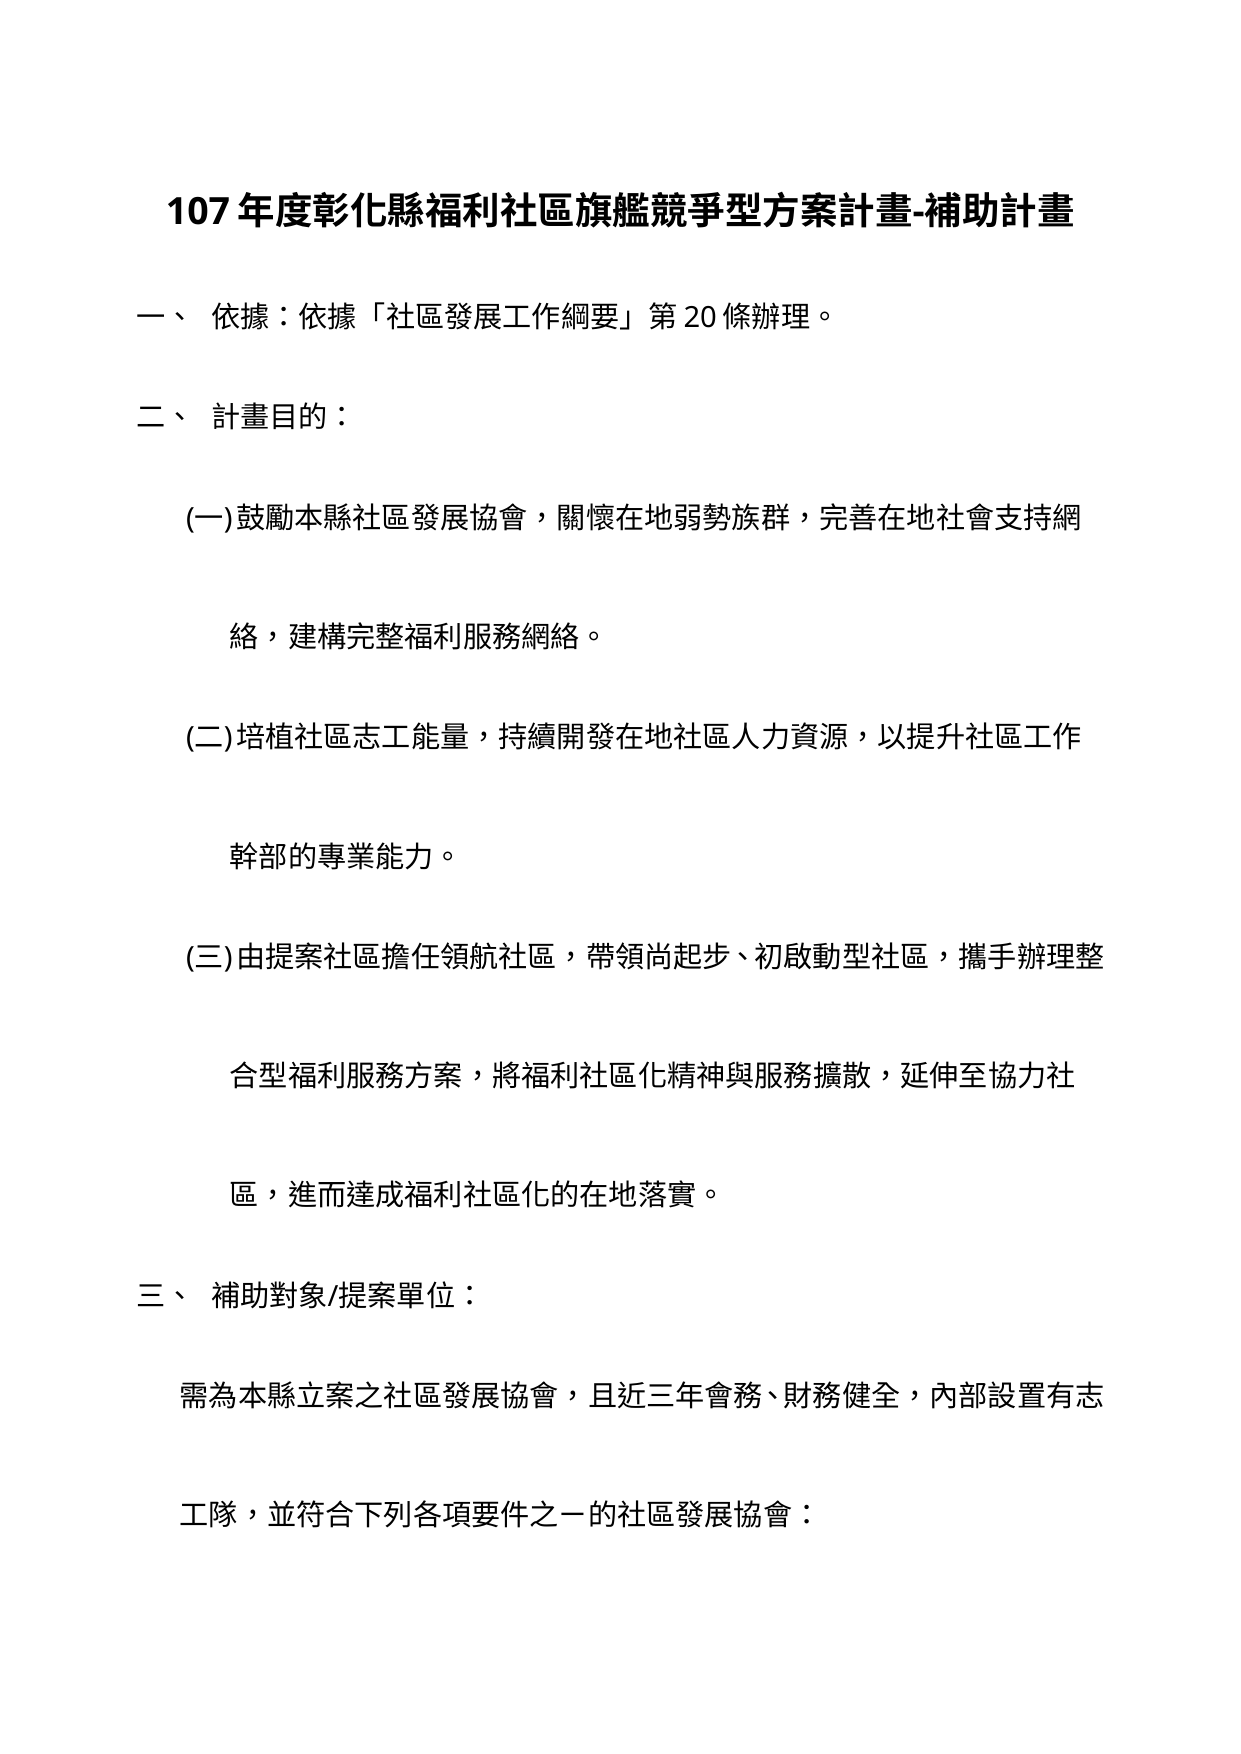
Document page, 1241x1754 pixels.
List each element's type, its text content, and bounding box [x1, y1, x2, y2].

list 計畫目的： [136, 376, 1104, 455]
list 補助對象/提案單位： [136, 1254, 1104, 1333]
list 由提案社區擔任領航社區，帶領尚起步、初啟動型社區，攜手辦理整合型福利服務方案，將福利社區化精神與服務擴散，延伸至協力社區，進而達成福利社區化的在地落實。 [186, 915, 1104, 1233]
list 培植社區志工能量，持續開發在地社區人力資源，以提升社區工作幹部的專業能力。 [186, 696, 1104, 894]
list 鼓勵本縣社區發展協會，關懷在地弱勢族群，完善在地社會支持網絡，建構完整福利服務網絡。 [186, 476, 1104, 674]
text 107年度彰化縣福利社區旗艦競爭型方案計畫-補助計畫 [136, 168, 1104, 248]
list 依據：依據「社區發展工作綱要」第20條辦理。 [136, 275, 1104, 354]
text 需為本縣立案之社區發展協會，且近三年會務、財務健全，內部設置有志工隊，並符合下列各項要件之ㄧ的社區發展協會： [179, 1354, 1104, 1553]
